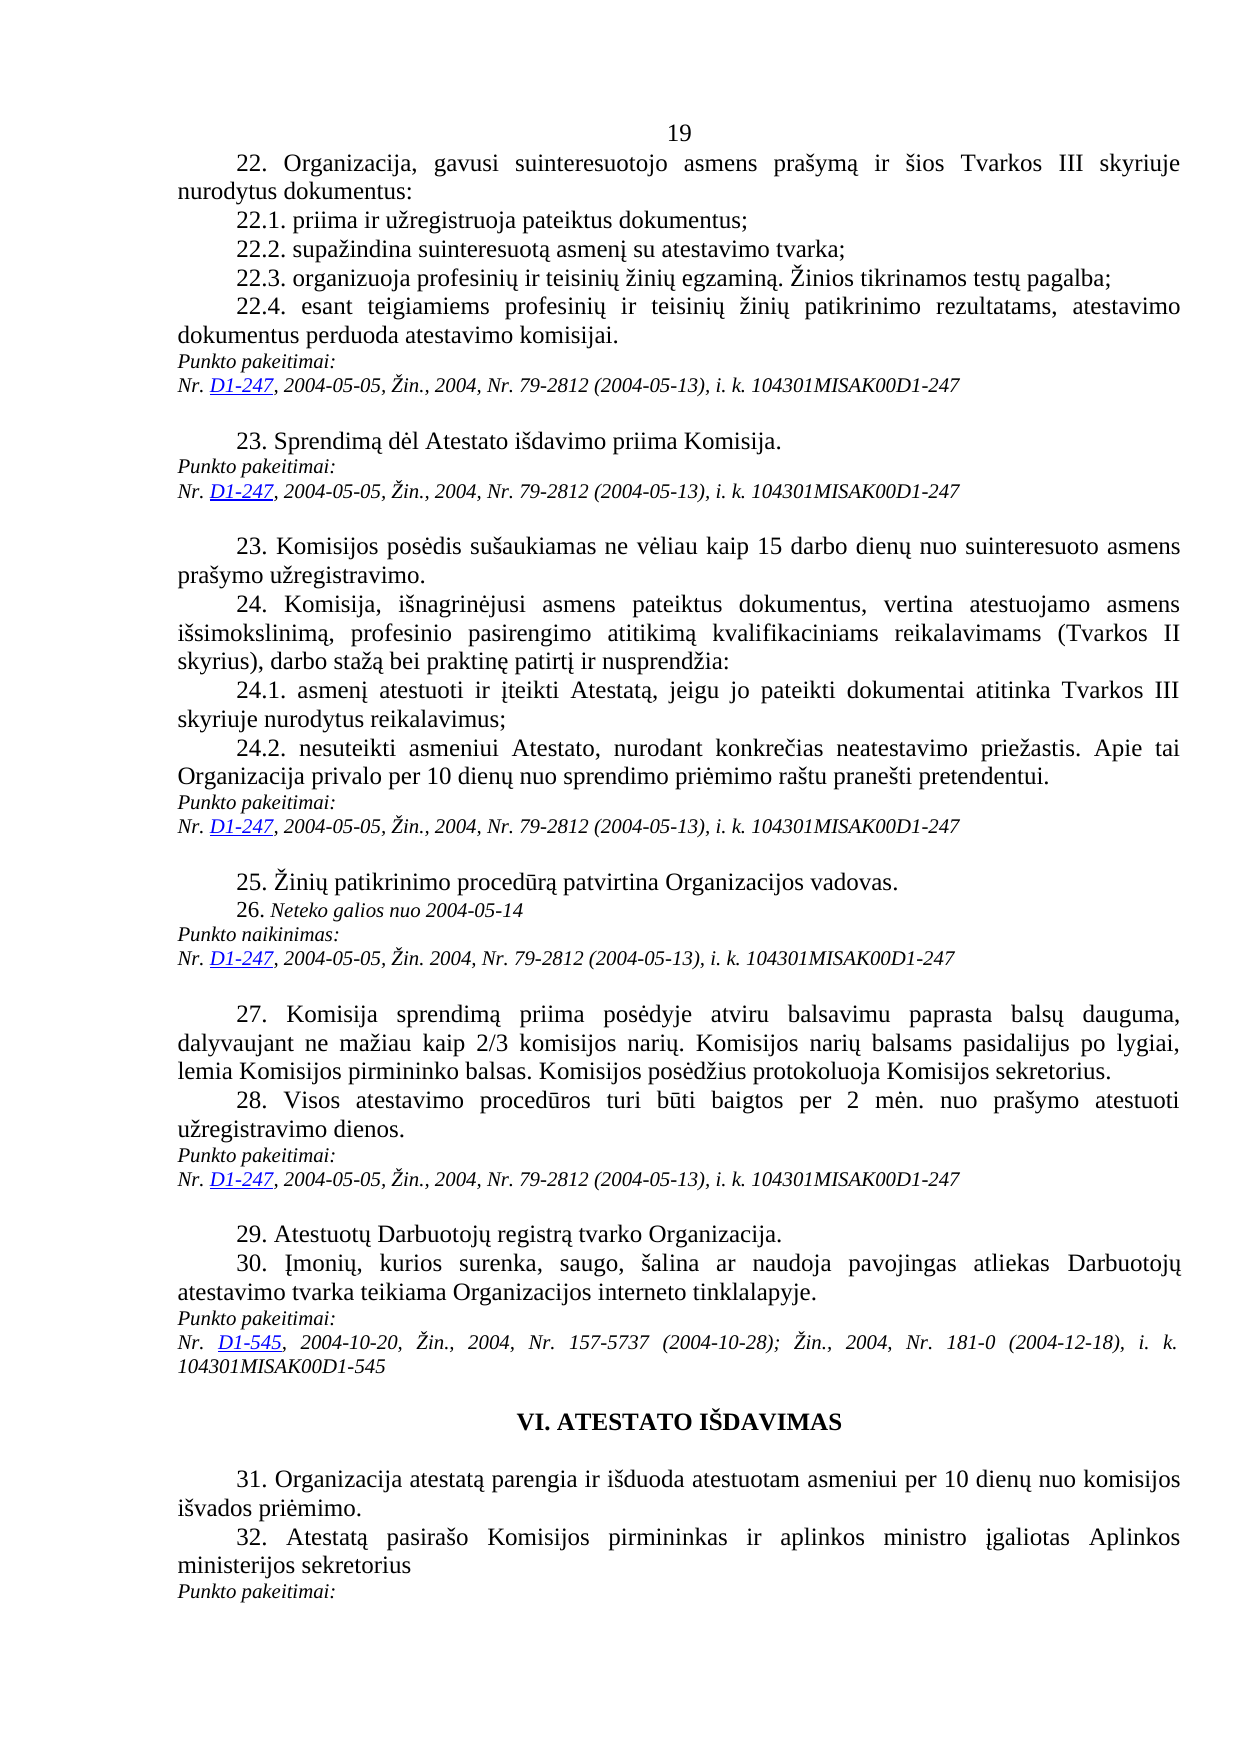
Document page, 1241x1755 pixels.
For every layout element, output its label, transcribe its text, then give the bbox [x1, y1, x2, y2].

text 24.1. asmenį atestuoti ir įteikti Atestatą, jeigu jo pateikti dokumentai atitinka Tvarkos III skyriuje nurodytus reikalavimus; [177, 675, 1181, 733]
text Punkto pakeitimai: [177, 790, 1181, 814]
text Punkto pakeitimai: [177, 1579, 1181, 1603]
text 22.3. organizuoja profesinių ir teisinių žinių egzaminą. Žinios tikrinamos testų pagalba; [177, 263, 1181, 291]
text 22.2. supažindina suinteresuotą asmenį su atestavimo tvarka; [177, 234, 1181, 263]
text 22. Organizacija, gavusi suinteresuotojo asmens prašymą ir šios Tvarkos III skyriuje nurodytus dokumentus: [177, 148, 1181, 205]
text 22.1. priima ir užregistruoja pateiktus dokumentus; [177, 205, 1181, 234]
text 28. Visos atestavimo procedūros turi būti baigtos per 2 mėn. nuo prašymo atestuoti užregistravimo dienos. [177, 1085, 1181, 1143]
text VI. ATESTATO IŠDAVIMAS [177, 1407, 1181, 1436]
text 25. Žinių patikrinimo procedūrą patvirtina Organizacijos vadovas. [177, 867, 1181, 896]
text 24. Komisija, išnagrinėjusi asmens pateiktus dokumentus, vertina atestuojamo asmens išsimokslinimą, profesinio pasirengimo atitikimą kvalifikaciniams reikalavimams (Tvarkos II skyrius), darbo stažą bei praktinę patirtį ir nusprendžia: [177, 589, 1181, 675]
text Punkto naikinimas: [177, 922, 1181, 946]
text Punkto pakeitimai: [177, 349, 1181, 373]
text Nr. D1-247, 2004-05-05, Žin., 2004, Nr. 79-2812 (2004-05-13), i. k. 104301MISAK00D1-247 [177, 814, 1181, 838]
text Nr. D1-247, 2004-05-05, Žin. 2004, Nr. 79-2812 (2004-05-13), i. k. 104301MISAK00D1-247 [177, 946, 1181, 970]
text 24.2. nesuteikti asmeniui Atestato, nurodant konkrečias neatestavimo priežastis. Apie tai Organizacija privalo per 10 dienų nuo sprendimo priėmimo raštu pranešti pretendentui. [177, 733, 1181, 790]
text Nr. D1-247, 2004-05-05, Žin., 2004, Nr. 79-2812 (2004-05-13), i. k. 104301MISAK00D1-247 [177, 478, 1181, 503]
text 26. Neteko galios nuo 2004-05-14 [177, 896, 1181, 922]
text 23. Sprendimą dėl Atestato išdavimo priima Komisija. [177, 426, 1181, 454]
text Punkto pakeitimai: [177, 1143, 1181, 1167]
text Nr. D1-247, 2004-05-05, Žin., 2004, Nr. 79-2812 (2004-05-13), i. k. 104301MISAK00D1-247 [177, 373, 1181, 397]
text Punkto pakeitimai: [177, 454, 1181, 478]
text Nr. D1-545, 2004-10-20, Žin., 2004, Nr. 157-5737 (2004-10-28); Žin., 2004, Nr. 181-0 (2004-12-18), i. k. 104301MISAK00D1-545 [177, 1330, 1181, 1378]
text 29. Atestuotų Darbuotojų registrą tvarko Organizacija. [177, 1219, 1181, 1248]
text 32. Atestatą pasirašo Komisijos pirmininkas ir aplinkos ministro įgaliotas Aplinkos ministerijos sekretorius [177, 1522, 1181, 1579]
text Nr. D1-247, 2004-05-05, Žin., 2004, Nr. 79-2812 (2004-05-13), i. k. 104301MISAK00D1-247 [177, 1167, 1181, 1191]
text 22.4. esant teigiamiems profesinių ir teisinių žinių patikrinimo rezultatams, atestavimo dokumentus perduoda atestavimo komisijai. [177, 291, 1181, 349]
text 23. Komisijos posėdis sušaukiamas ne vėliau kaip 15 darbo dienų nuo suinteresuoto asmens prašymo užregistravimo. [177, 531, 1181, 589]
text 31. Organizacija atestatą parengia ir išduoda atestuotam asmeniui per 10 dienų nuo komisijos išvados priėmimo. [177, 1464, 1181, 1522]
text Punkto pakeitimai: [177, 1306, 1181, 1330]
text 27. Komisija sprendimą priima posėdyje atviru balsavimu paprasta balsų dauguma, dalyvaujant ne mažiau kaip 2/3 komisijos narių. Komisijos narių balsams pasidalijus po lygiai, lemia Komisijos pirmininko balsas. Komisijos posėdžius protokoluoja Komisijos sekretorius. [177, 999, 1181, 1085]
text 30. Įmonių, kurios surenka, saugo, šalina ar naudoja pavojingas atliekas Darbuotojų atestavimo tvarka teikiama Organizacijos interneto tinklalapyje. [177, 1248, 1181, 1306]
